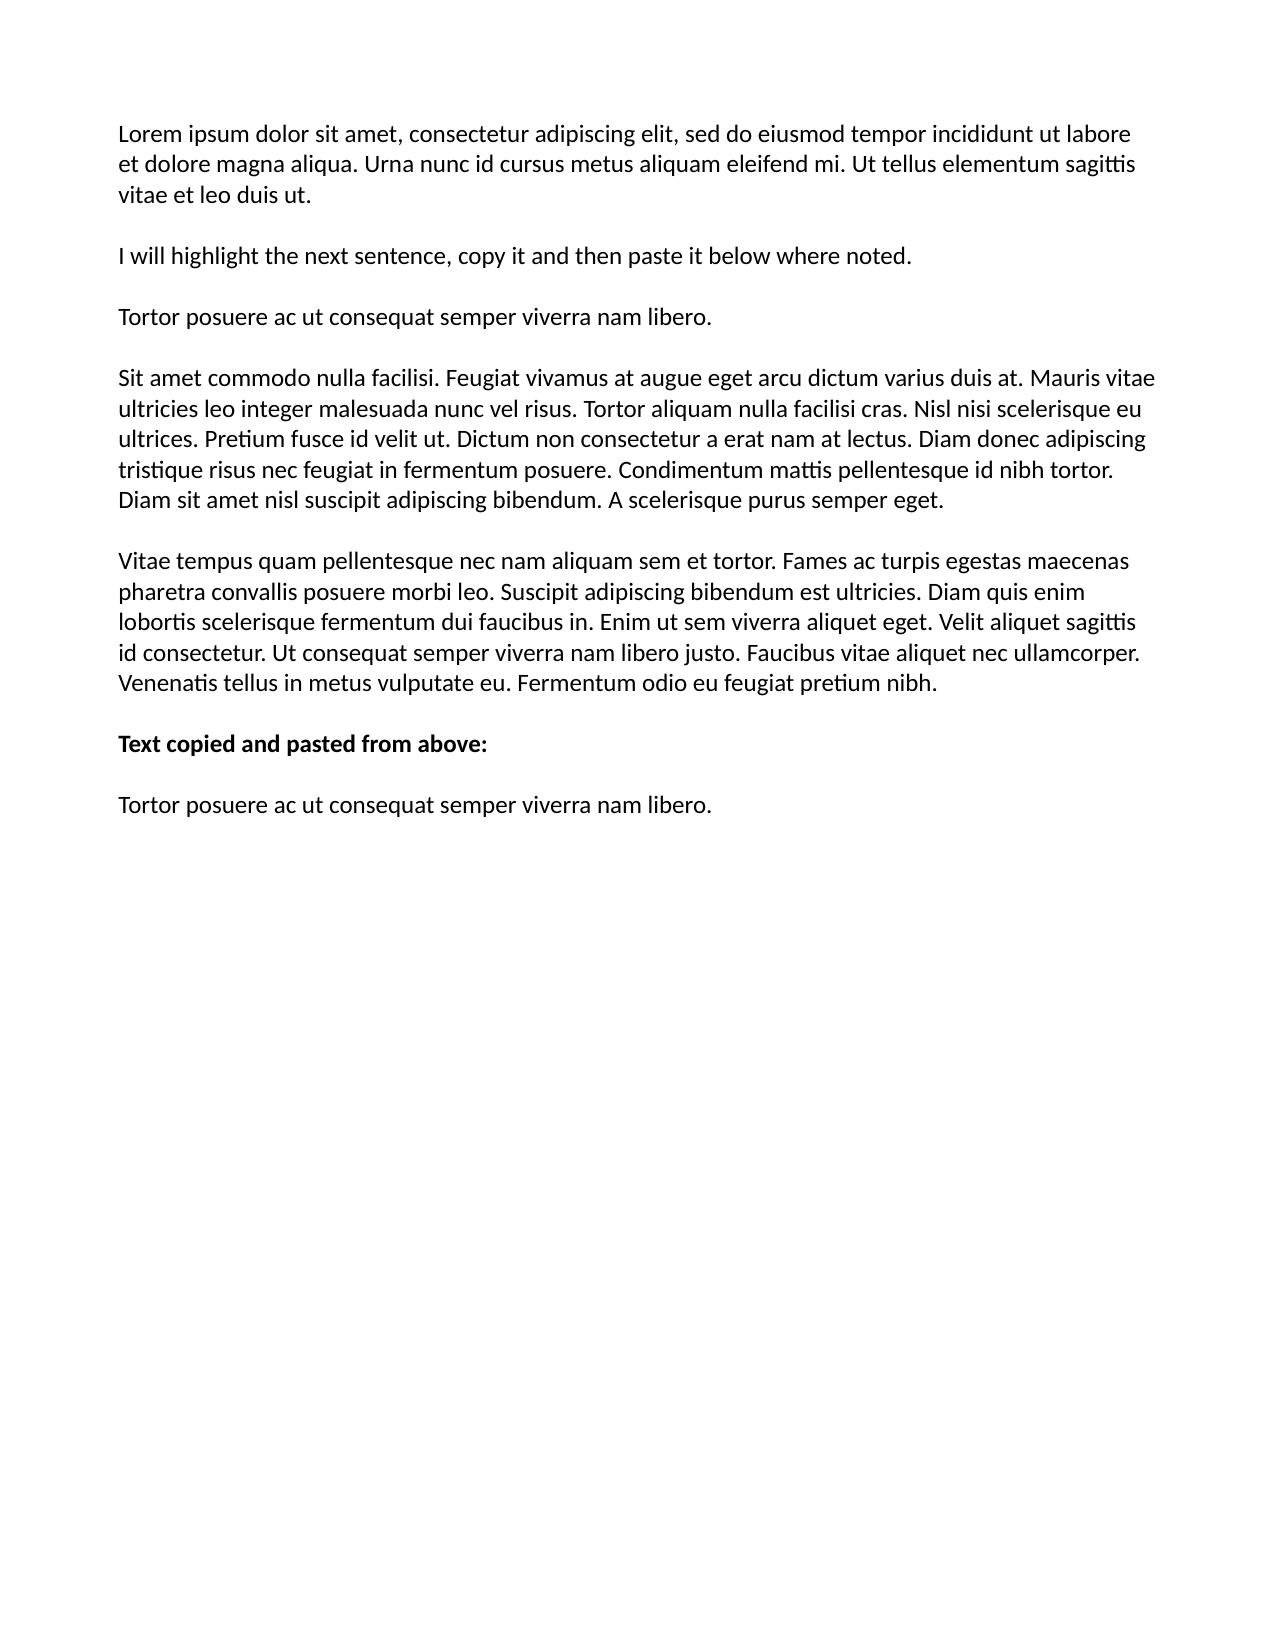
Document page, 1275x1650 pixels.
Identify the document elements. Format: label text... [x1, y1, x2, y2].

text I will highlight the next sentence, copy it and then paste it below where noted. [118, 240, 1157, 271]
text Lorem ipsum dolor sit amet, consectetur adipiscing elit, sed do eiusmod tempor incididunt ut labore et dolore magna aliqua. Urna nunc id cursus metus aliquam eleifend mi. Ut tellus elementum sagittis vitae et leo duis ut. [118, 118, 1157, 210]
text Tortor posuere ac ut consequat semper viverra nam libero. [118, 789, 1157, 820]
text Text copied and pasted from above: [118, 728, 1157, 759]
text Tortor posuere ac ut consequat semper viverra nam libero. [118, 301, 1157, 332]
text Sit amet commodo nulla facilisi. Feugiat vivamus at augue eget arcu dictum varius duis at. Mauris vitae ultricies leo integer malesuada nunc vel risus. Tortor aliquam nulla facilisi cras. Nisl nisi scelerisque eu ultrices. Pretium fusce id velit ut. Dictum non consectetur a erat nam at lectus. Diam donec adipiscing tristique risus nec feugiat in fermentum posuere. Condimentum mattis pellentesque id nibh tortor. Diam sit amet nisl suscipit adipiscing bibendum. A scelerisque purus semper eget. [118, 362, 1157, 515]
text Vitae tempus quam pellentesque nec nam aliquam sem et tortor. Fames ac turpis egestas maecenas pharetra convallis posuere morbi leo. Suscipit adipiscing bibendum est ultricies. Diam quis enim lobortis scelerisque fermentum dui faucibus in. Enim ut sem viverra aliquet eget. Velit aliquet sagittis id consectetur. Ut consequat semper viverra nam libero justo. Faucibus vitae aliquet nec ullamcorper. Venenatis tellus in metus vulputate eu. Fermentum odio eu feugiat pretium nibh. [118, 545, 1157, 698]
